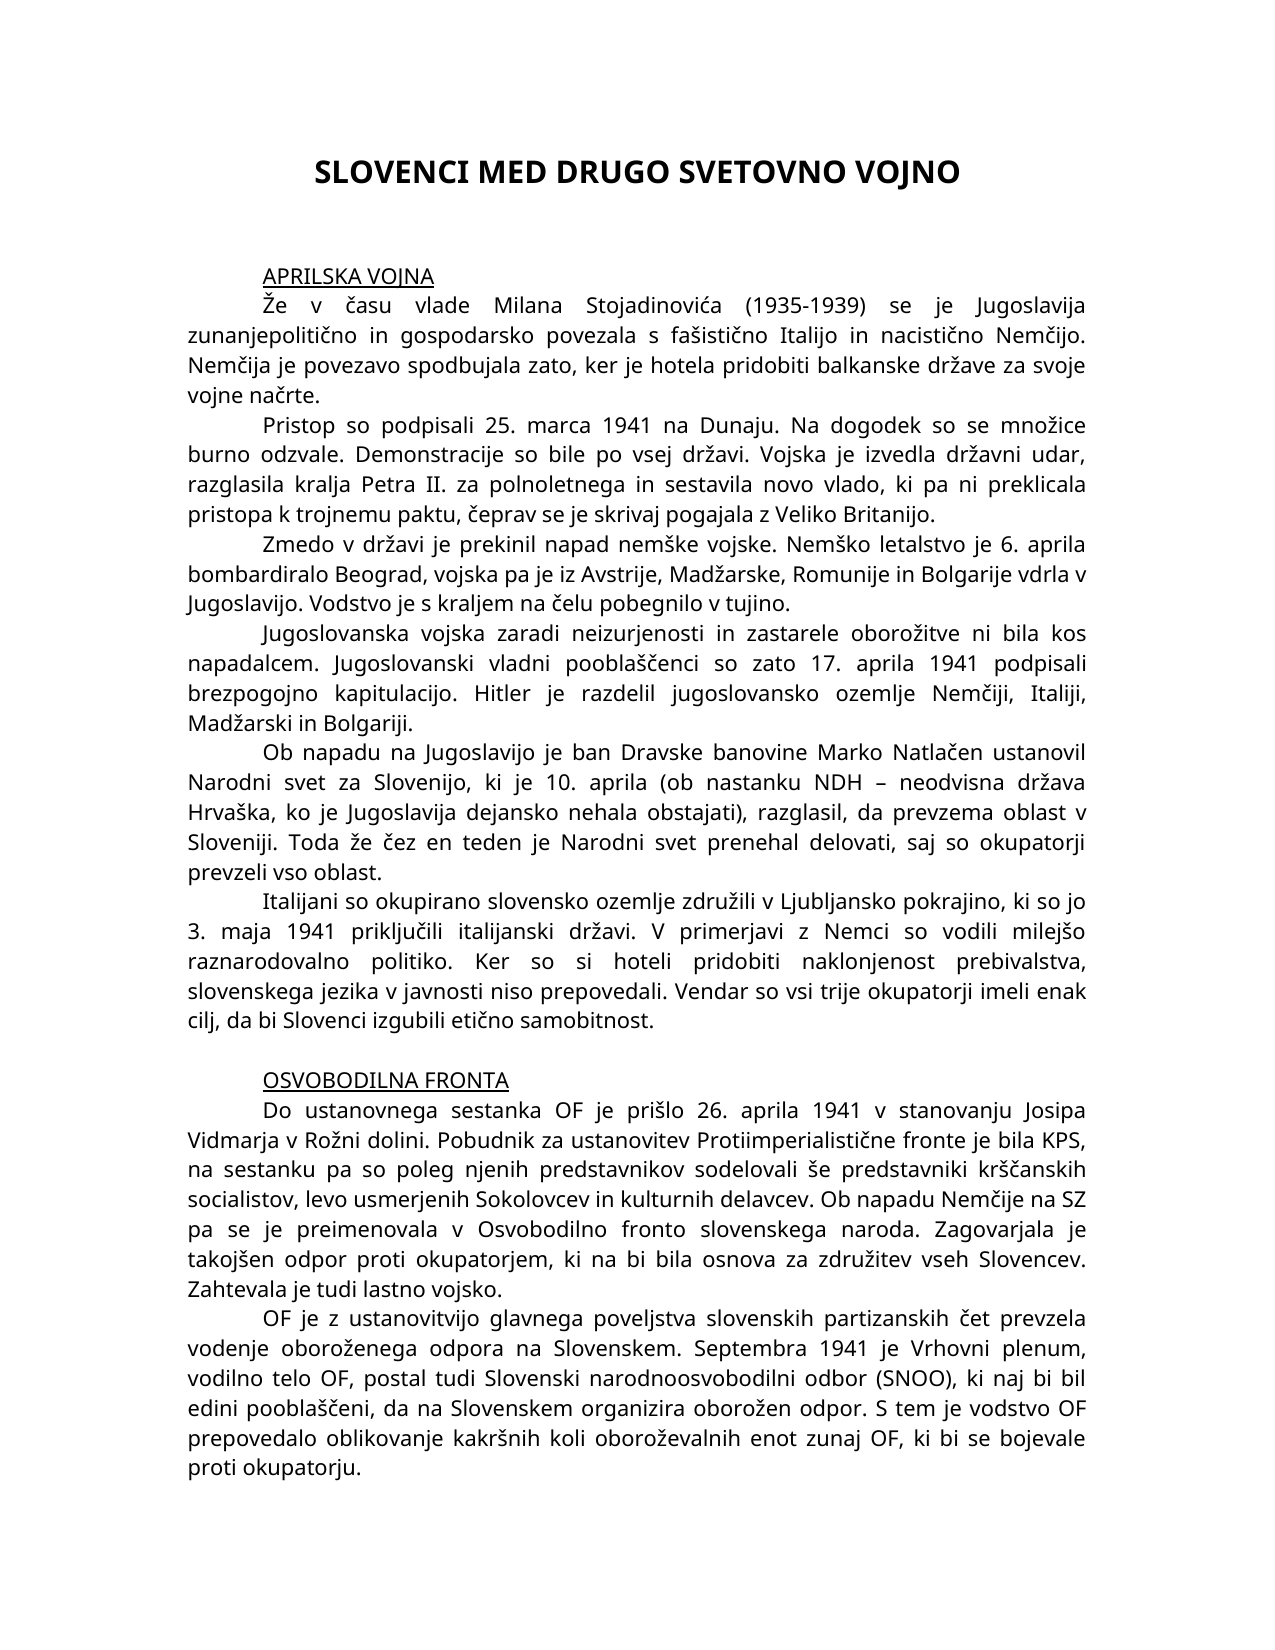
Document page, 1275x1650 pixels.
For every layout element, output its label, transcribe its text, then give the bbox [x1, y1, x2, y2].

text OF je z ustanovitvijo glavnega poveljstva slovenskih partizanskih čet prevzela vodenje oboroženega odpora na Slovenskem. Septembra 1941 je Vrhovni plenum, vodilno telo OF, postal tudi Slovenski narodnoosvobodilni odbor (SNOO), ki naj bi bil edini pooblaščeni, da na Slovenskem organizira oborožen odpor. S tem je vodstvo OF prepovedalo oblikovanje kakršnih koli oboroževalnih enot zunaj OF, ki bi se bojevale proti okupatorju. [187, 1303, 1087, 1482]
text Zmedo v državi je prekinil napad nemške vojske. Nemško letalstvo je 6. aprila bombardiralo Beograd, vojska pa je iz Avstrije, Madžarske, Romunije in Bolgarije vdrla v Jugoslavijo. Vodstvo je s kraljem na čelu pobegnilo v tujino. [187, 529, 1087, 618]
text Do ustanovnega sestanka OF je prišlo 26. aprila 1941 v stanovanju Josipa Vidmarja v Rožni dolini. Pobudnik za ustanovitev Protiimperialistične fronte je bila KPS, na sestanku pa so poleg njenih predstavnikov sodelovali še predstavniki krščanskih socialistov, levo usmerjenih Sokolovcev in kulturnih delavcev. Ob napadu Nemčije na SZ pa se je preimenovala v Osvobodilno fronto slovenskega naroda. Zagovarjala je takojšen odpor proti okupatorjem, ki na bi bila osnova za združitev vseh Slovencev. Zahtevala je tudi lastno vojsko. [187, 1095, 1087, 1303]
text SLOVENCI MED DRUGO SVETOVNO VOJNO [187, 150, 1087, 193]
text APRILSKA VOJNA [187, 261, 1087, 291]
text Pristop so podpisali 25. marca 1941 na Dunaju. Na dogodek so se množice burno odzvale. Demonstracije so bile po vsej državi. Vojska je izvedla državni udar, razglasila kralja Petra II. za polnoletnega in sestavila novo vlado, ki pa ni preklicala pristopa k trojnemu paktu, čeprav se je skrivaj pogajala z Veliko Britanijo. [187, 410, 1087, 529]
text Že v času vlade Milana Stojadinovića (1935-1939) se je Jugoslavija zunanjepolitično in gospodarsko povezala s fašistično Italijo in nacistično Nemčijo. Nemčija je povezavo spodbujala zato, ker je hotela pridobiti balkanske države za svoje vojne načrte. [187, 291, 1087, 410]
text OSVOBODILNA FRONTA [187, 1065, 1087, 1095]
text Italijani so okupirano slovensko ozemlje združili v Ljubljansko pokrajino, ki so jo 3. maja 1941 priključili italijanski državi. V primerjavi z Nemci so vodili milejšo raznarodovalno politiko. Ker so si hoteli pridobiti naklonjenost prebivalstva, slovenskega jezika v javnosti niso prepovedali. Vendar so vsi trije okupatorji imeli enak cilj, da bi Slovenci izgubili etično samobitnost. [187, 886, 1087, 1035]
text Ob napadu na Jugoslavijo je ban Dravske banovine Marko Natlačen ustanovil Narodni svet za Slovenijo, ki je 10. aprila (ob nastanku NDH – neodvisna država Hrvaška, ko je Jugoslavija dejansko nehala obstajati), razglasil, da prevzema oblast v Sloveniji. Toda že čez en teden je Narodni svet prenehal delovati, saj so okupatorji prevzeli vso oblast. [187, 737, 1087, 886]
text Jugoslovanska vojska zaradi neizurjenosti in zastarele oborožitve ni bila kos napadalcem. Jugoslovanski vladni pooblaščenci so zato 17. aprila 1941 podpisali brezpogojno kapitulacijo. Hitler je razdelil jugoslovansko ozemlje Nemčiji, Italiji, Madžarski in Bolgariji. [187, 618, 1087, 737]
